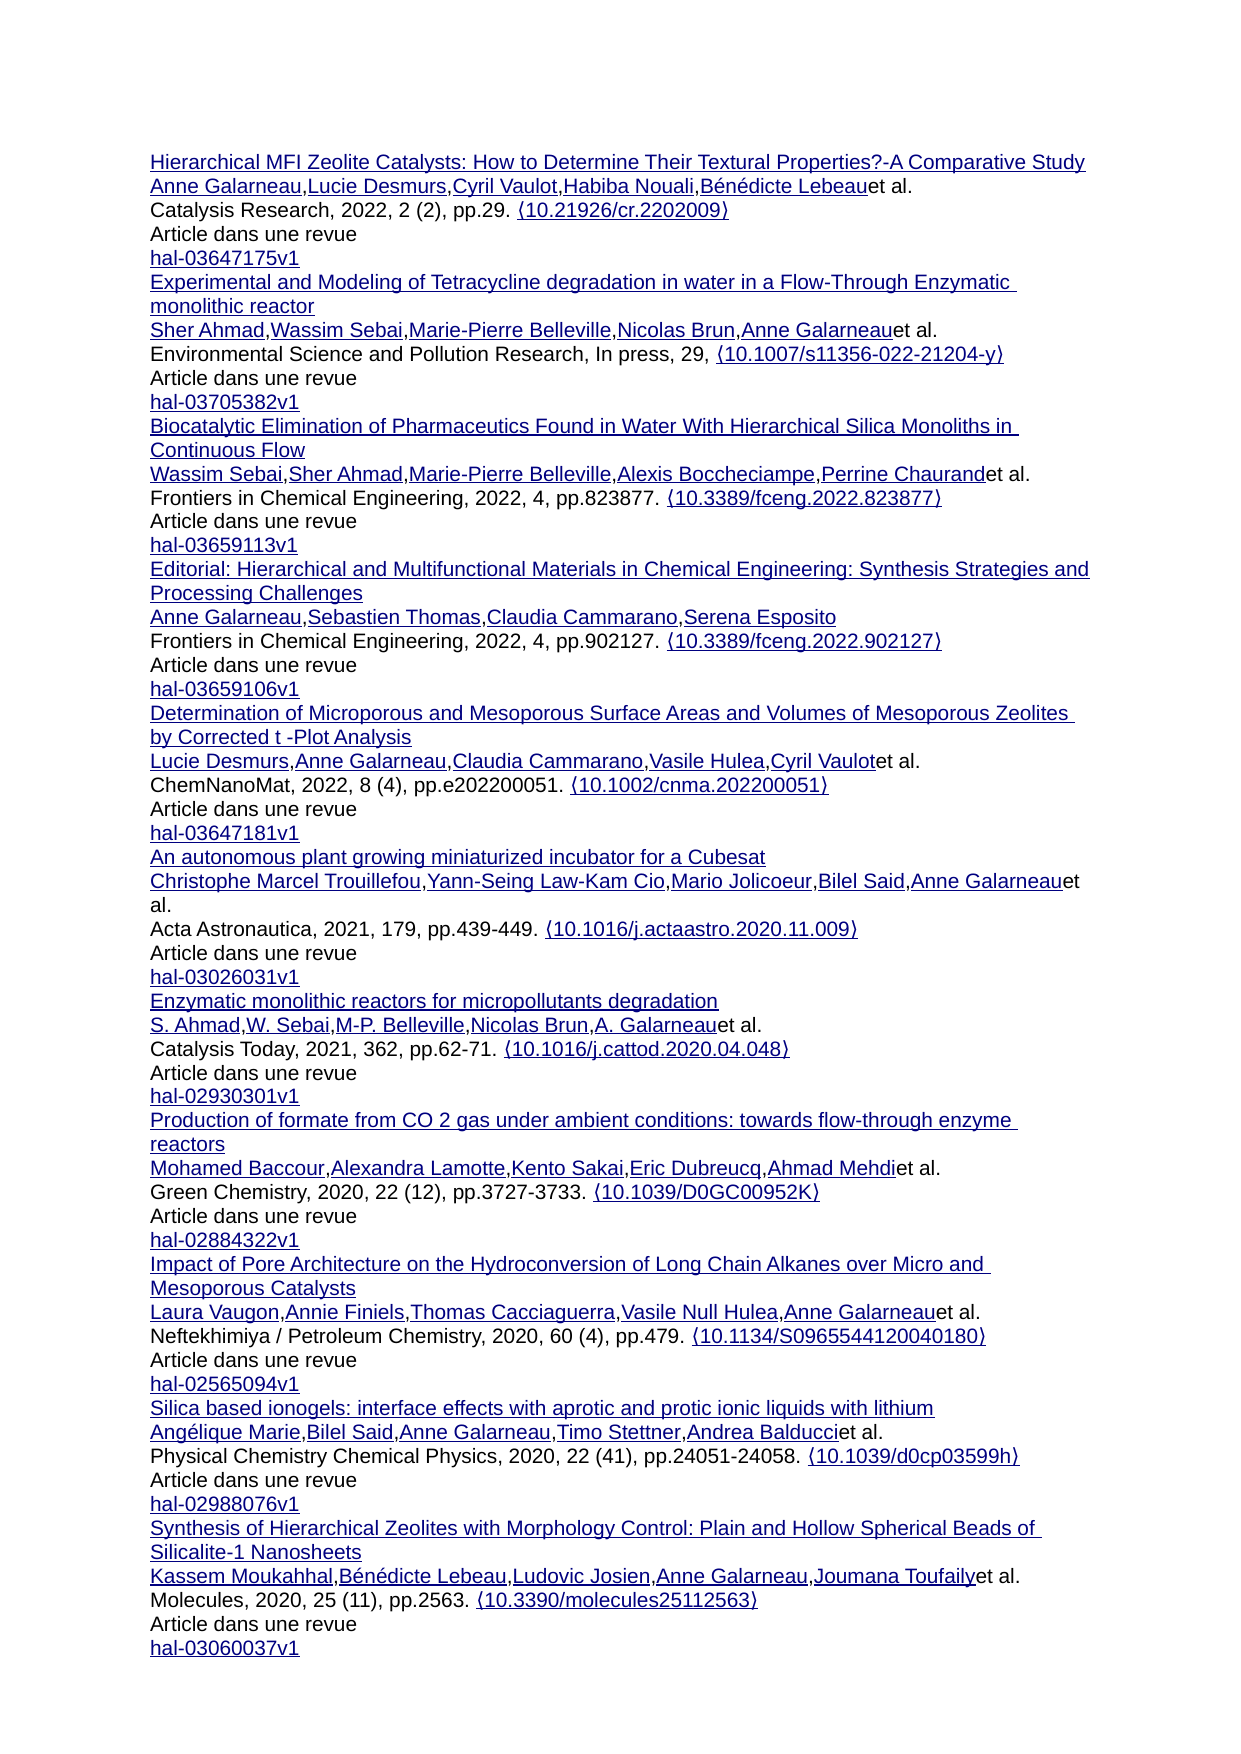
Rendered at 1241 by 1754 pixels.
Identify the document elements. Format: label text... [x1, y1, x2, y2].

table_cell Impact of Pore Architecture on the Hydroconversion of Long Chain Alkanes over Micro and Mesoporous Catalysts Laura Vaugon,Annie Finiels,Thomas Cacciaguerra,Vasile Null Hulea,Anne Galarneauet al. Neftekhimiya / Petroleum Chemistry, 2020, 60 (4), pp.479. ⟨10.1134/S0965544120040180⟩ Article dans une revue hal-02565094v1 [150, 1252, 1090, 1396]
table_cell Experimental and Modeling of Tetracycline degradation in water in a Flow-Through Enzymatic monolithic reactor Sher Ahmad,Wassim Sebai,Marie-Pierre Belleville,Nicolas Brun,Anne Galarneauet al. Environmental Science and Pollution Research, In press, 29, ⟨10.1007/s11356-022-21204-y⟩ Article dans une revue hal-03705382v1 [150, 270, 1090, 413]
table_cell Enzymatic monolithic reactors for micropollutants degradation S. Ahmad,W. Sebai,M-P. Belleville,Nicolas Brun,A. Galarneauet al. Catalysis Today, 2021, 362, pp.62-71. ⟨10.1016/j.cattod.2020.04.048⟩ Article dans une revue hal-02930301v1 [150, 989, 1090, 1108]
table_cell Hierarchical MFI Zeolite Catalysts: How to Determine Their Textural Properties?-A Comparative Study Anne Galarneau,Lucie Desmurs,Cyril Vaulot,Habiba Nouali,Bénédicte Lebeauet al. Catalysis Research, 2022, 2 (2), pp.29. ⟨10.21926/cr.2202009⟩ Article dans une revue hal-03647175v1 [150, 150, 1090, 270]
table_cell Processing Challenges Anne Galarneau,Sebastien Thomas,Claudia Cammarano,Serena Esposito Frontiers in Chemical Engineering, 2022, 4, pp.902127. ⟨10.3389/fceng.2022.902127⟩ Article dans une revue hal-03659106v1 [150, 579, 1090, 701]
table_cell Production of formate from CO 2 gas under ambient conditions: towards flow-through enzyme reactors Mohamed Baccour,Alexandra Lamotte,Kento Sakai,Eric Dubreucq,Ahmad Mehdiet al. Green Chemistry, 2020, 22 (12), pp.3727-3733. ⟨10.1039/D0GC00952K⟩ Article dans une revue hal-02884322v1 [150, 1108, 1090, 1252]
table_cell Synthesis of Hierarchical Zeolites with Morphology Control: Plain and Hollow Spherical Beads of Silicalite-1 Nanosheets Kassem Moukahhal,Bénédicte Lebeau,Ludovic Josien,Anne Galarneau,Joumana Toufailyet al. Molecules, 2020, 25 (11), pp.2563. ⟨10.3390/molecules25112563⟩ Article dans une revue hal-03060037v1 [150, 1516, 1090, 1659]
table_cell An autonomous plant growing miniaturized incubator for a Cubesat Christophe Marcel Trouillefou,Yann-Seing Law-Kam Cio,Mario Jolicoeur,Bilel Said,Anne Galarneauet al. Acta Astronautica, 2021, 179, pp.439-449. ⟨10.1016/j.actaastro.2020.11.009⟩ Article dans une revue hal-03026031v1 [150, 845, 1090, 988]
table_cell Biocatalytic Elimination of Pharmaceutics Found in Water With Hierarchical Silica Monoliths in Continuous Flow Wassim Sebai,Sher Ahmad,Marie-Pierre Belleville,Alexis Boccheciampe,Perrine Chaurandet al. Frontiers in Chemical Engineering, 2022, 4, pp.823877. ⟨10.3389/fceng.2022.823877⟩ Article dans une revue hal-03659113v1 [150, 414, 1090, 557]
table_cell Editorial: Hierarchical and Multifunctional Materials in Chemical Engineering: Synthesis Strategies and [150, 557, 1090, 578]
table_cell Determination of Microporous and Mesoporous Surface Areas and Volumes of Mesoporous Zeolites by Corrected t ‐Plot Analysis Lucie Desmurs,Anne Galarneau,Claudia Cammarano,Vasile Hulea,Cyril Vaulotet al. ChemNanoMat, 2022, 8 (4), pp.e202200051. ⟨10.1002/cnma.202200051⟩ Article dans une revue hal-03647181v1 [150, 701, 1090, 845]
table_cell Silica based ionogels: interface effects with aprotic and protic ionic liquids with lithium Angélique Marie,Bilel Said,Anne Galarneau,Timo Stettner,Andrea Balducciet al. Physical Chemistry Chemical Physics, 2020, 22 (41), pp.24051-24058. ⟨10.1039/d0cp03599h⟩ Article dans une revue hal-02988076v1 [150, 1396, 1090, 1516]
